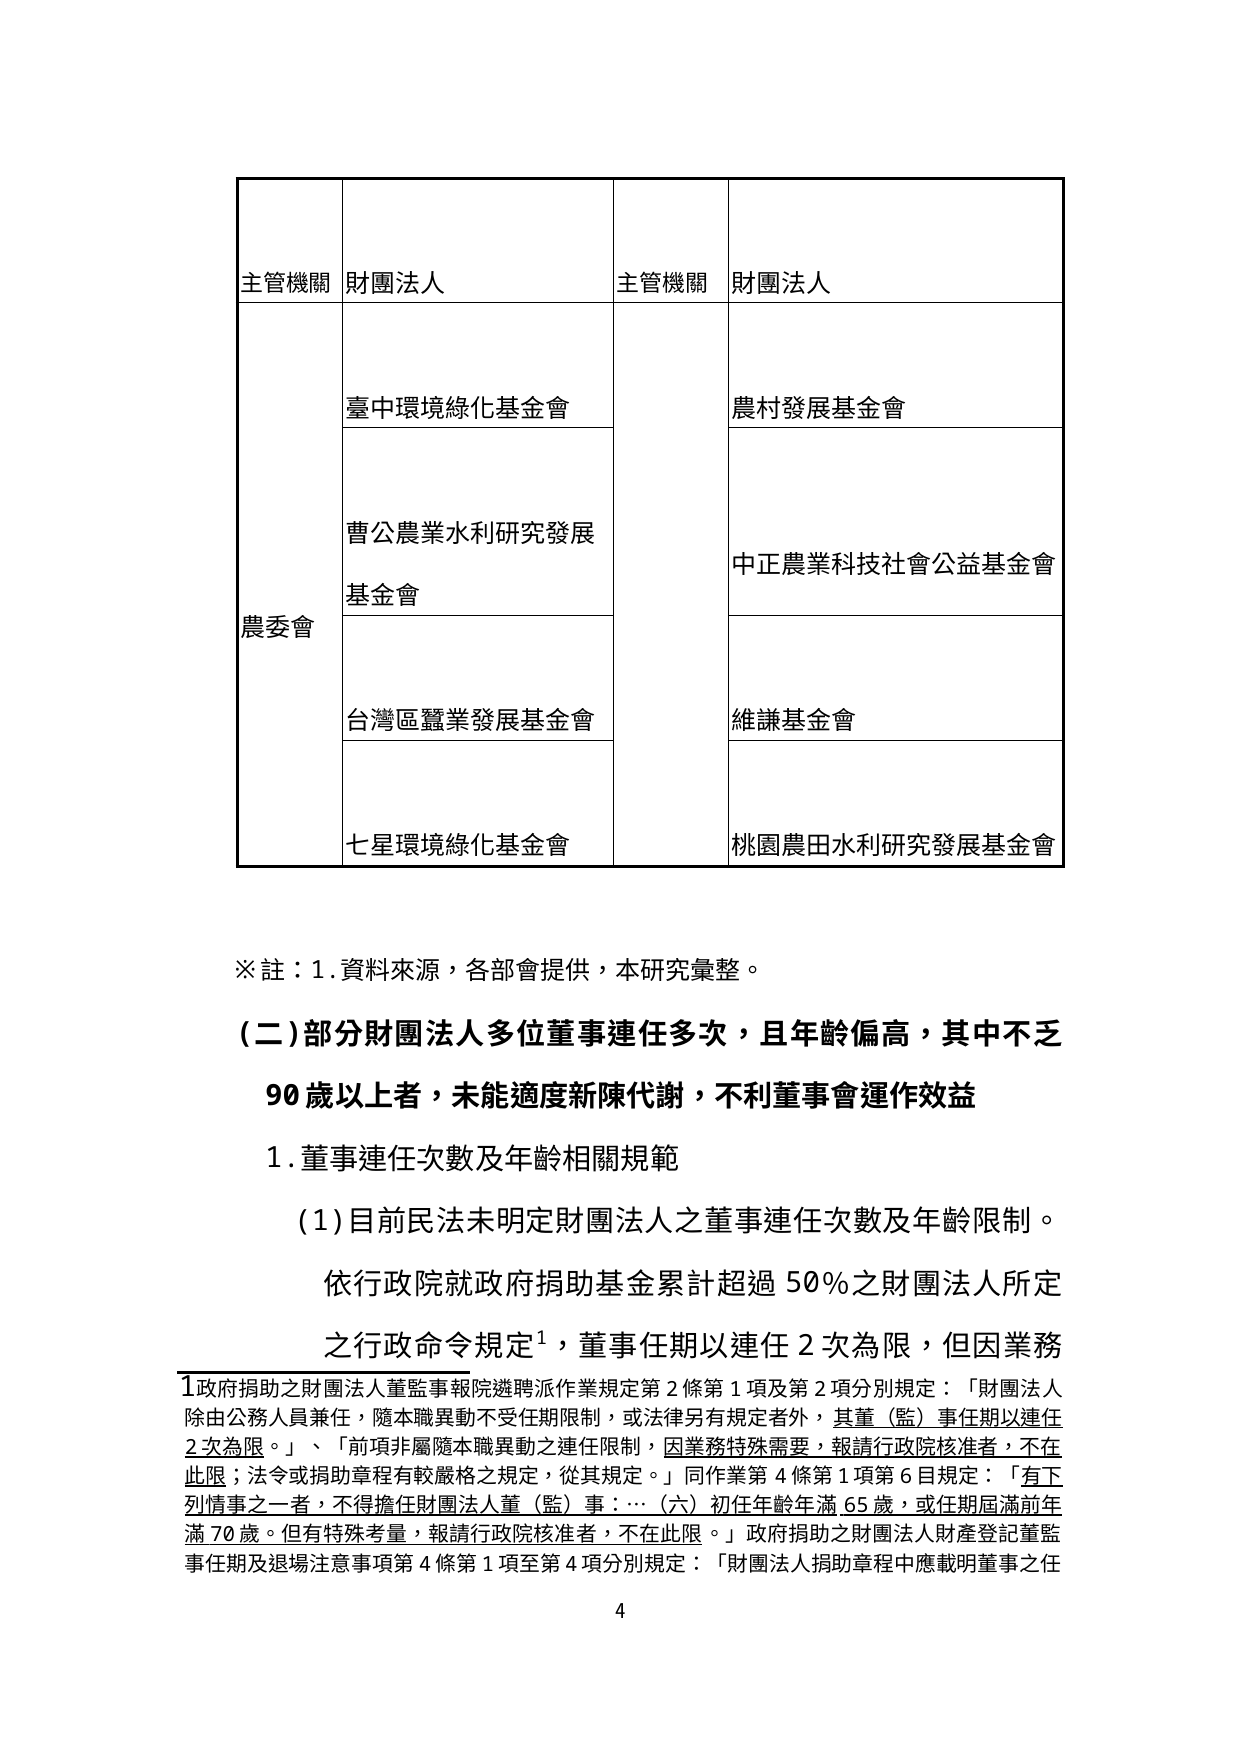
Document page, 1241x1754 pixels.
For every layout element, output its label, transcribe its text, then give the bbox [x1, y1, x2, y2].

table_cell 桃園農田水利研究發展基金會 [729, 741, 1062, 865]
text (1)目前民法未明定財團法人之董事連任次數及年齡限制。依行政院就政府捐助基金累計超過50％之財團法人所定之行政命令規定，董事任期以連任2次為限，但因業務 [294, 1177, 1063, 1365]
table_cell [614, 303, 728, 865]
text (二)部分財團法人多位董事連任多次，且年齡偏高，其中不乏90歲以上者，未能適度新陳代謝，不利董事會運作效益 [236, 990, 1063, 1115]
table_cell 中正農業科技社會公益基金會 [729, 428, 1062, 615]
table_cell 曹公農業水利研究發展基金會 [343, 428, 613, 615]
table_header 財團法人 [343, 180, 613, 302]
text 1.董事連任次數及年齡相關規範 [265, 1115, 1063, 1177]
table_header 財團法人 [729, 180, 1062, 302]
table_header 主管機關 [614, 180, 728, 302]
table_header 主管機關 [239, 180, 342, 302]
text ※註：1.資料來源，各部會提供，本研究彙整。 [198, 927, 1063, 990]
table_cell 維謙基金會 [729, 616, 1062, 740]
table_cell 臺中環境綠化基金會 [343, 303, 613, 427]
table_cell 農村發展基金會 [729, 303, 1062, 427]
table_cell 台灣區蠶業發展基金會 [343, 616, 613, 740]
table_cell 七星環境綠化基金會 [343, 741, 613, 865]
table_cell 農委會 [239, 303, 342, 865]
text 政府捐助之財團法人董監事報院遴聘派作業規定第2條第1項及第2項分別規定：「財團法人除由公務人員兼任，隨本職異動不受任期限制，或法律另有規定者外，其董（監）事任期以連任2次為限。」、「前項非屬隨本職異動之連任限制，因業務特殊需要，報請行政院核准者，不在此限；法令或捐助章程有較嚴格之規定，從其規定。」同作業第4條第1項第6目規定：「有下列情事之一者，不得擔任財團法人董（監）事：…（六）初任年齡年滿65歲，或任期屆滿前年滿70歲。但有特殊考量，報請行政院核准者，不在此限。」政府捐助之財團法人財產登記董監事任期及退場注意事項第4條第1項至第4項分別規定：「財團法人捐助章程中應載明董事之任 [179, 1373, 1063, 1577]
